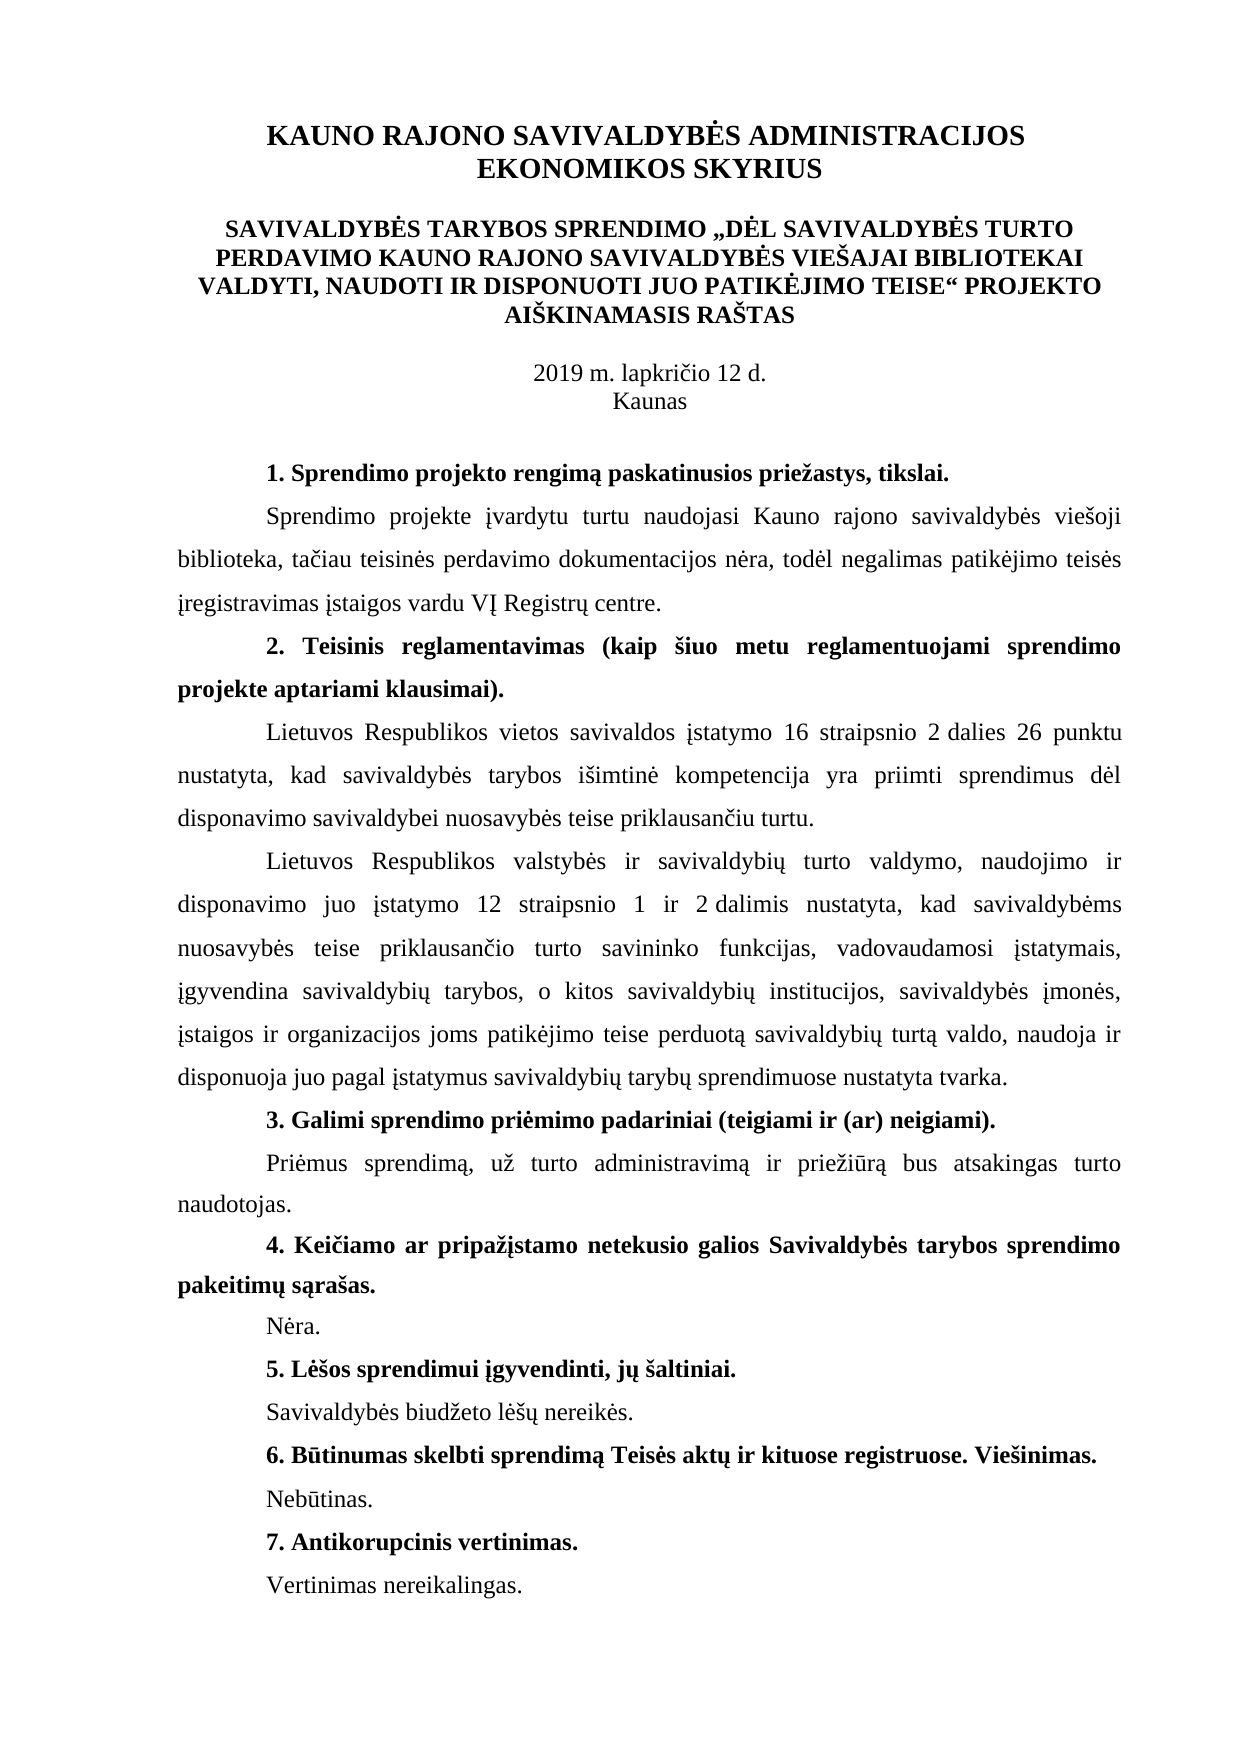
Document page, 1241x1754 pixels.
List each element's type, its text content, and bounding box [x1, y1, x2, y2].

text SAVIVALDYBĖS TARYBOS SPRENDIMO „DĖL SAVIVALDYBĖS TURTO PERDAVIMO KAUNO RAJONO SAVIVALDYBĖS VIEŠAJAI BIBLIOTEKAI VALDYTI, NAUDOTI IR DISPONUOTI JUO PATIKĖJIMO TEISE“ PROJEKTO [177, 214, 1122, 300]
text 6. Būtinumas skelbti sprendimą Teisės aktų ir kituose registruose. Viešinimas. [177, 1441, 1122, 1469]
text Sprendimo projekte įvardytu turtu naudojasi Kauno rajono savivaldybės viešoji biblioteka, tačiau teisinės perdavimo dokumentacijos nėra, todėl negalimas patikėjimo teisės įregistravimas įstaigos vardu VĮ Registrų centre. [177, 501, 1122, 616]
text 2. Teisinis reglamentavimas (kaip šiuo metu reglamentuojami sprendimo projekte aptariami klausimai). [177, 631, 1122, 703]
text KAUNO RAJONO SAVIVALDYBĖS ADMINISTRACIJOS [177, 118, 1122, 152]
text AIŠKINAMASIS RAŠTAS [177, 300, 1122, 329]
text Lietuvos Respublikos valstybės ir savivaldybių turto valdymo, naudojimo ir disponavimo juo įstatymo 12 straipsnio 1 ir 2 dalimis nustatyta, kad savivaldybėms nuosavybės teise priklausančio turto savininko funkcijas, vadovaudamosi įstatymais, įgyvendina savivaldybių tarybos, o kitos savivaldybių institucijos, savivaldybės įmonės, įstaigos ir organizacijos joms patikėjimo teise perduotą savivaldybių turtą valdo, naudoja ir disponuoja juo pagal įstatymus savivaldybių tarybų sprendimuose nustatyta tvarka. [177, 846, 1122, 1091]
text 1. Sprendimo projekto rengimą paskatinusios priežastys, tikslai. [177, 458, 1122, 487]
text Lietuvos Respublikos vietos savivaldos įstatymo 16 straipsnio 2 dalies 26 punktu nustatyta, kad savivaldybės tarybos išimtinė kompetencija yra priimti sprendimus dėl disponavimo savivaldybei nuosavybės teise priklausančiu turtu. [177, 717, 1122, 832]
text 4. Keičiamo ar pripažįstamo netekusio galios Savivaldybės tarybos sprendimo pakeitimų sąrašas. [177, 1230, 1122, 1299]
text Nebūtinas. [177, 1484, 1122, 1512]
text 3. Galimi sprendimo priėmimo padariniai (teigiami ir (ar) neigiami). [177, 1105, 1122, 1134]
text Priėmus sprendimą, už turto administravimą ir priežiūrą bus atsakingas turto naudotojas. [177, 1148, 1122, 1218]
text Vertinimas nereikalingas. [177, 1570, 1122, 1599]
text Savivaldybės biudžeto lėšų nereikės. [177, 1397, 1122, 1426]
text Nėra. [177, 1311, 1122, 1340]
text 2019 m. lapkričio 12 d. [177, 358, 1122, 386]
text 7. Antikorupcinis vertinimas. [177, 1527, 1122, 1556]
text EKONOMIKOS SKYRIUS [177, 152, 1122, 185]
text Kaunas [177, 386, 1122, 415]
text 5. Lėšos sprendimui įgyvendinti, jų šaltiniai. [177, 1354, 1122, 1383]
